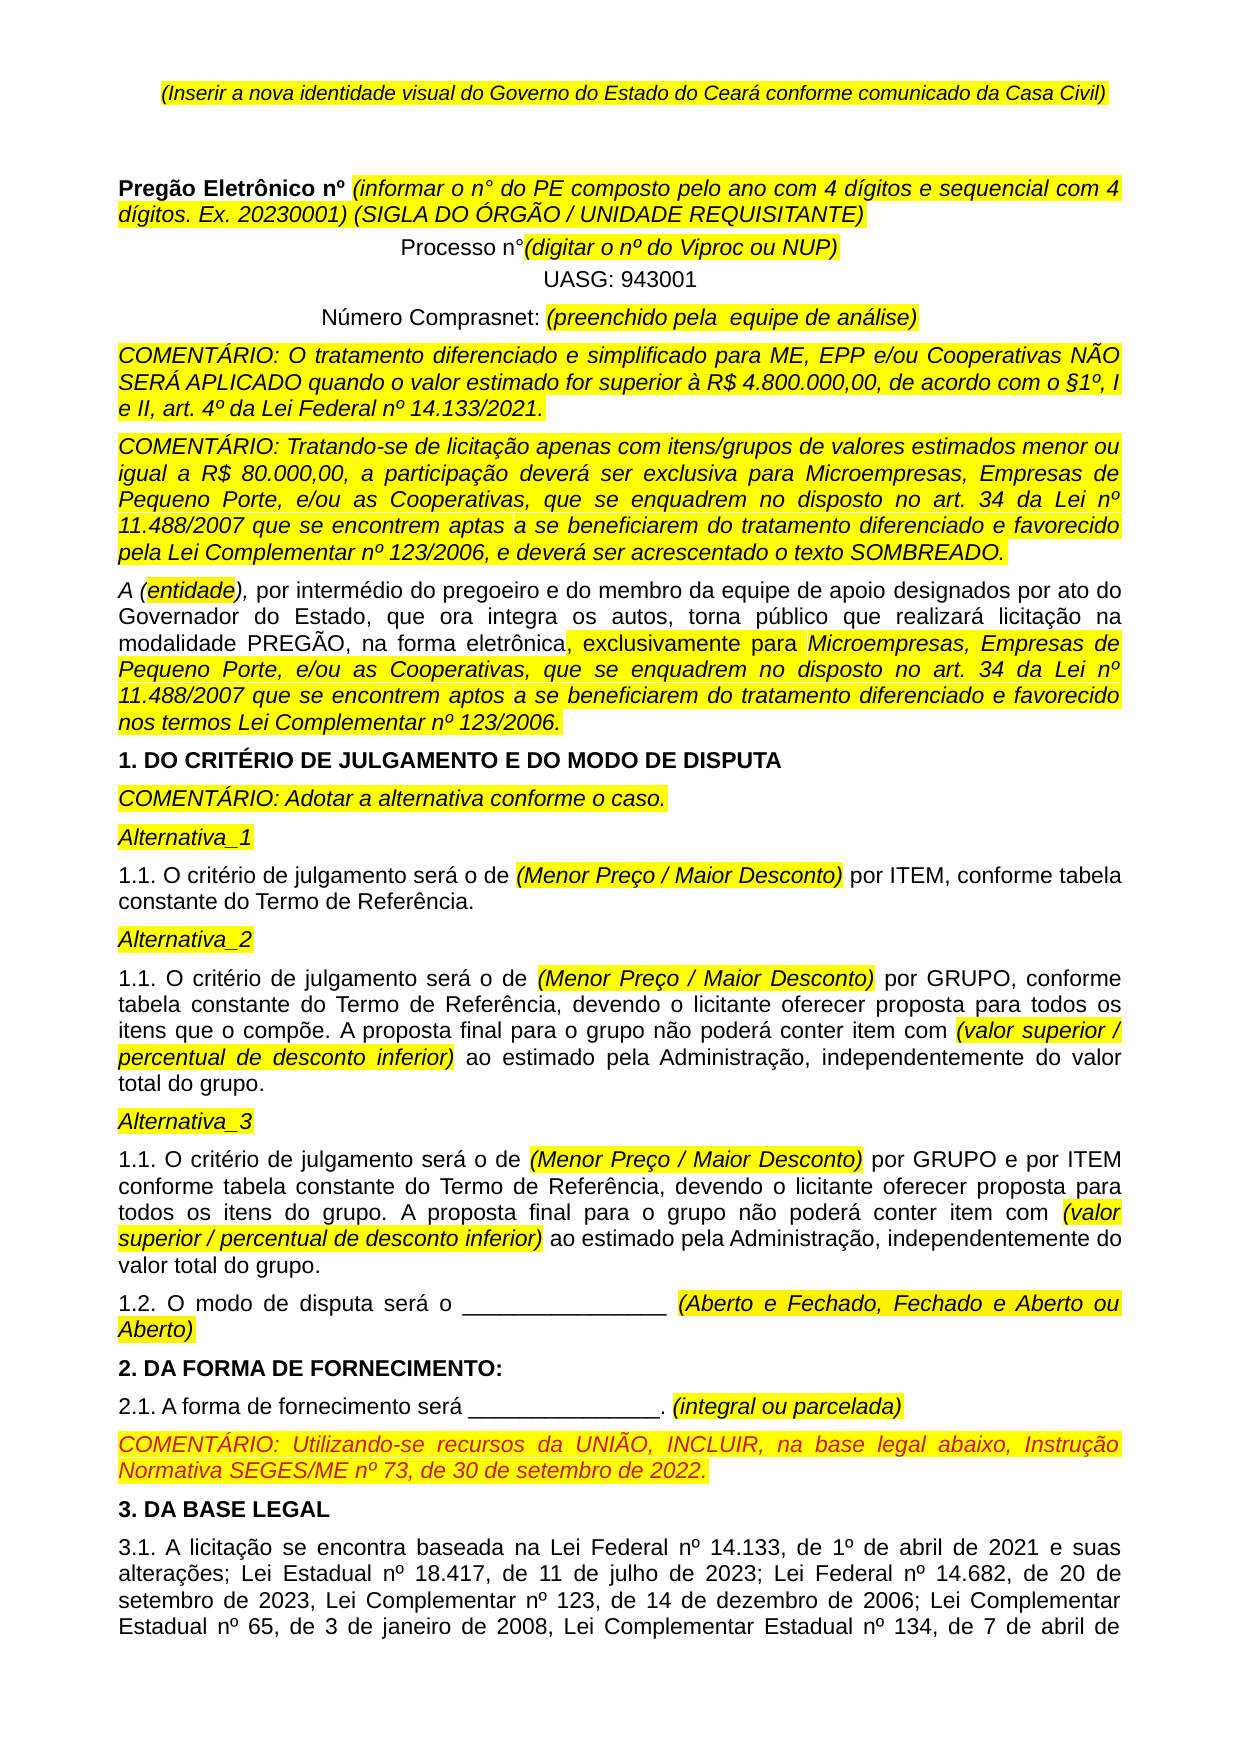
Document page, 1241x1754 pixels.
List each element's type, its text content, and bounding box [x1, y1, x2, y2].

text 1.1. O critério de julgamento será o de (Menor Preço / Maior Desconto) por GRUPO e por ITEM conforme tabela constante do Termo de Referência, devendo o licitante oferecer proposta para todos os itens do grupo. A proposta final para o grupo não poderá conter item com (valor superior / percentual de desconto inferior) ao estimado pela Administração, independentemente do valor total do grupo. [118, 1146, 1122, 1278]
text 3. DA BASE LEGAL [118, 1496, 1122, 1522]
text UASG: 943001 [118, 266, 1122, 292]
text 3.1. A licitação se encontra baseada na Lei Federal nº 14.133, de 1º de abril de 2021 e suas alterações; Lei Estadual nº 18.417, de 11 de julho de 2023; Lei Federal nº 14.682, de 20 de setembro de 2023, Lei Complementar nº 123, de 14 de dezembro de 2006; Lei Complementar Estadual nº 65, de 3 de janeiro de 2008, Lei Complementar Estadual nº 134, de 7 de abril de [118, 1534, 1122, 1639]
text Alternativa_1 [118, 823, 1122, 850]
text COMENTÁRIO: Utilizando-se recursos da UNIÃO, INCLUIR, na base legal abaixo, Instrução Normativa SEGES/ME nº 73, de 30 de setembro de 2022. [118, 1431, 1122, 1484]
text Pregão Eletrônico nº (informar o n° do PE composto pelo ano com 4 dígitos e sequencial com 4 dígitos. Ex. 20230001) (SIGLA DO ÓRGÃO / UNIDADE REQUISITANTE) [118, 175, 1122, 228]
text Alternativa_2 [118, 926, 1122, 953]
text 1.2. O modo de disputa será o ________________ (Aberto e Fechado, Fechado e Aberto ou Aberto) [118, 1290, 1122, 1343]
text COMENTÁRIO: Adotar a alternativa conforme o caso. [118, 785, 1122, 812]
text 1.1. O critério de julgamento será o de (Menor Preço / Maior Desconto) por GRUPO, conforme tabela constante do Termo de Referência, devendo o licitante oferecer proposta para todos os itens que o compõe. A proposta final para o grupo não poderá conter item com (valor superior / percentual de desconto inferior) ao estimado pela Administração, independentemente do valor total do grupo. [118, 964, 1122, 1096]
text COMENTÁRIO: Tratando-se de licitação apenas com itens/grupos de valores estimados menor ou igual a R$ 80.000,00, a participação deverá ser exclusiva para Microempresas, Empresas de Pequeno Porte, e/ou as Cooperativas, que se enquadrem no disposto no art. 34 da Lei nº 11.488/2007 que se encontrem aptas a se beneficiarem do tratamento diferenciado e favorecido pela Lei Complementar nº 123/2006, e deverá ser acrescentado o texto SOMBREADO. [118, 433, 1122, 565]
text 1. DO CRITÉRIO DE JULGAMENTO E DO MODO DE DISPUTA [118, 747, 1122, 773]
text 2.1. A forma de fornecimento será _______________. (integral ou parcelada) [118, 1393, 1122, 1419]
text 2. DA FORMA DE FORNECIMENTO: [118, 1354, 1122, 1381]
text 1.1. O critério de julgamento será o de (Menor Preço / Maior Desconto) por ITEM, conforme tabela constante do Termo de Referência. [118, 862, 1122, 914]
text Número Comprasnet: (preenchido pela equipe de análise) [118, 304, 1122, 331]
text A (entidade), por intermédio do pregoeiro e do membro da equipe de apoio designados por ato do Governador do Estado, que ora integra os autos, torna público que realizará licitação na modalidade PREGÃO, na forma eletrônica, exclusivamente para Microempresas, Empresas de Pequeno Porte, e/ou as Cooperativas, que se enquadrem no disposto no art. 34 da Lei nº 11.488/2007 que se encontrem aptos a se beneficiarem do tratamento diferenciado e favorecido nos termos Lei Complementar nº 123/2006. [118, 577, 1122, 735]
text Processo n°(digitar o nº do Viproc ou NUP) [118, 234, 1122, 260]
text COMENTÁRIO: O tratamento diferenciado e simplificado para ME, EPP e/ou Cooperativas NÃO SERÁ APLICADO quando o valor estimado for superior à R$ 4.800.000,00, de acordo com o §1º, I e II, art. 4º da Lei Federal nº 14.133/2021. [118, 342, 1122, 421]
text Alternativa_3 [118, 1108, 1122, 1134]
